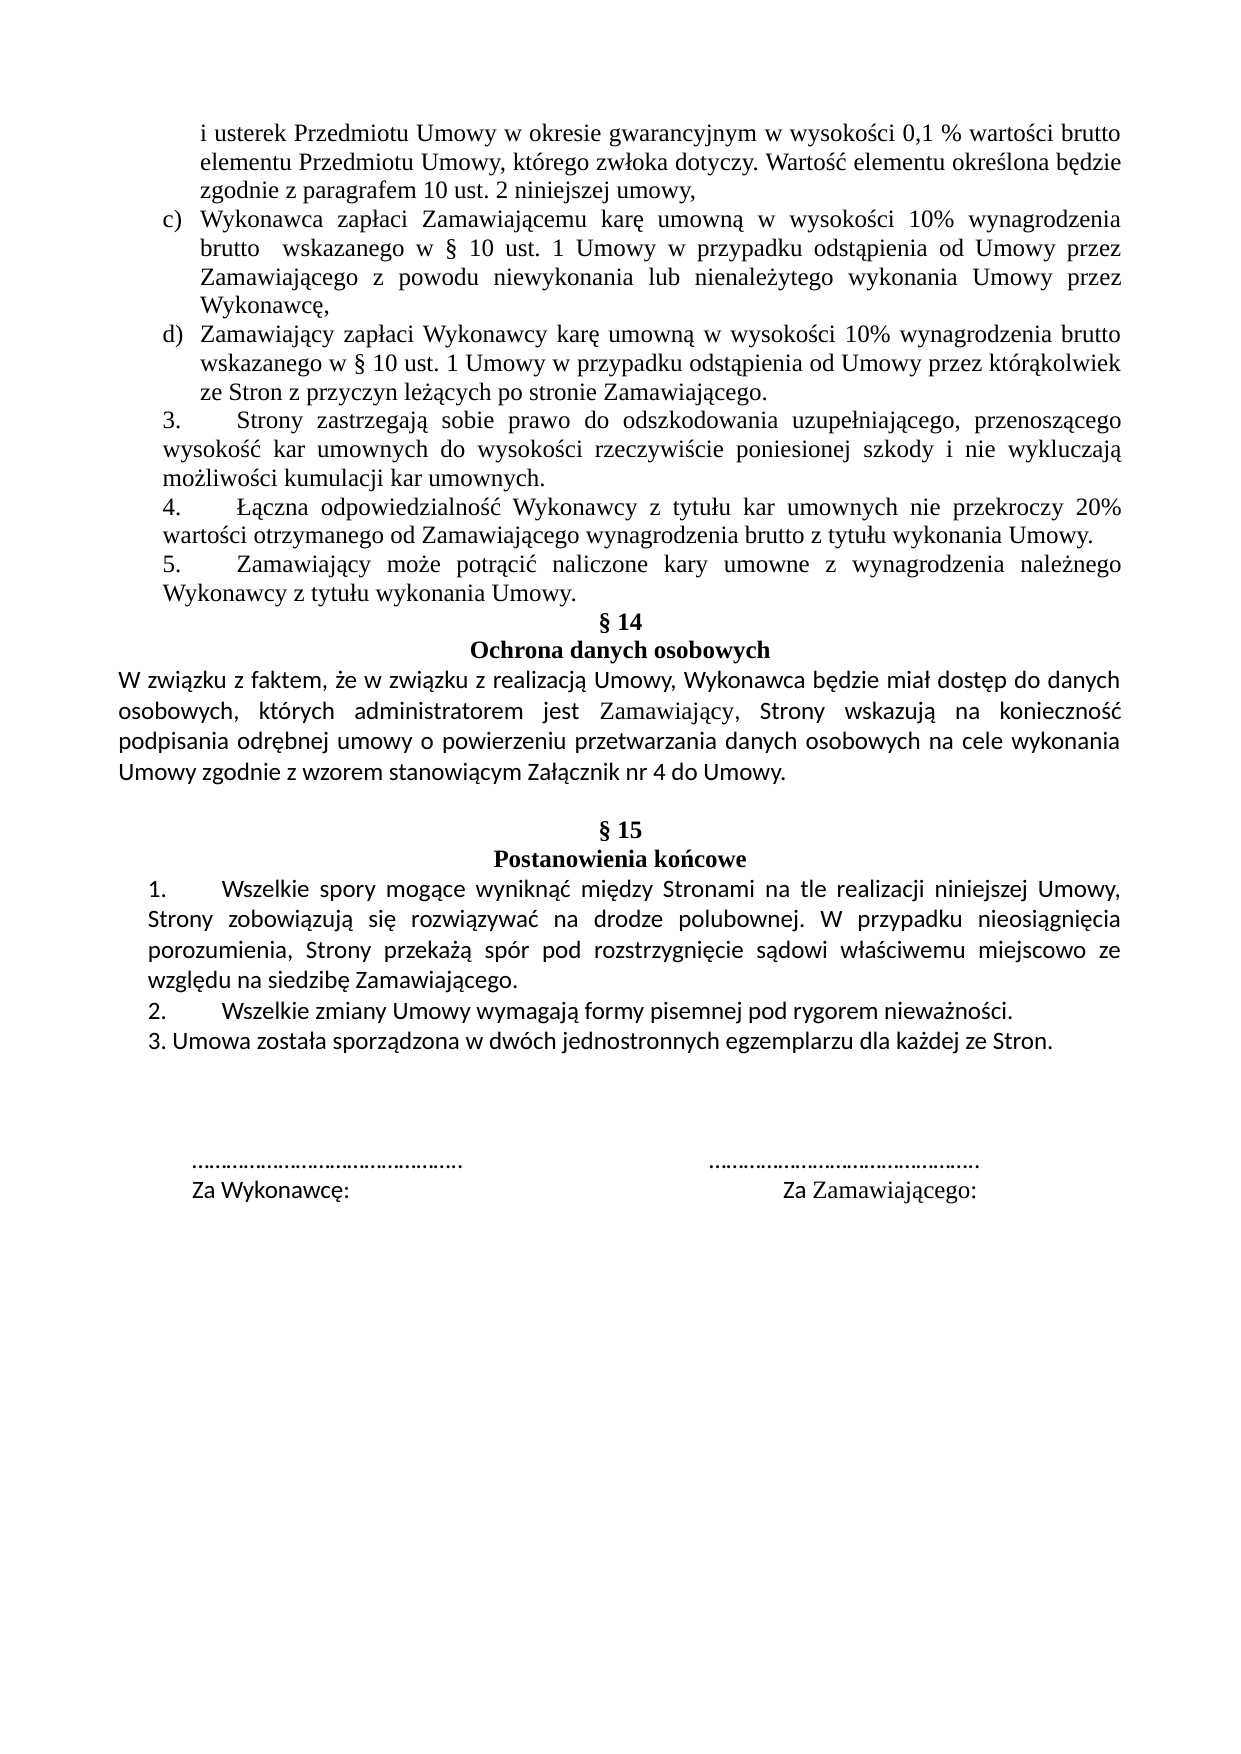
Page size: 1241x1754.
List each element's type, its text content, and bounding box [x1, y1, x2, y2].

list Zamawiający może potrącić naliczone kary umowne z wynagrodzenia należnego Wykonawcy z tytułu wykonania Umowy. [162, 549, 1122, 607]
list Strony zastrzegają sobie prawo do odszkodowania uzupełniającego, przenoszącego wysokość kar umownych do wysokości rzeczywiście poniesionej szkody i nie wykluczają możliwości kumulacji kar umownych. [162, 406, 1122, 492]
list Wszelkie zmiany Umowy wymagają formy pisemnej pod rygorem nieważności. [148, 995, 1122, 1025]
text Postanowienia końcowe [118, 844, 1122, 873]
text Za Wykonawcę: Za Zamawiającego: [118, 1174, 1122, 1205]
list Wykonawca zapłaci Zamawiającemu karę umowną w wysokości 10% wynagrodzenia brutto wskazanego w § 10 ust. 1 Umowy w przypadku odstąpienia od Umowy przez Zamawiającego z powodu niewykonania lub nienależytego wykonania Umowy przez Wykonawcę, [162, 204, 1122, 319]
text § 15 [118, 815, 1122, 844]
list Zamawiający zapłaci Wykonawcy karę umowną w wysokości 10% wynagrodzenia brutto wskazanego w § 10 ust. 1 Umowy w przypadku odstąpienia od Umowy przez którąkolwiek ze Stron z przyczyn leżących po stronie Zamawiającego. [162, 319, 1122, 406]
list 3. Umowa została sporządzona w dwóch jednostronnych egzemplarzu dla każdej ze Stron. [148, 1025, 1122, 1056]
text ……………………………………….. ……………………………………….. [118, 1144, 1122, 1174]
list i usterek Przedmiotu Umowy w okresie gwarancyjnym w wysokości 0,1 % wartości brutto elementu Przedmiotu Umowy, którego zwłoka dotyczy. Wartość elementu określona będzie zgodnie z paragrafem 10 ust. 2 niniejszej umowy, [162, 118, 1122, 204]
text W związku z faktem, że w związku z realizacją Umowy, Wykonawca będzie miał dostęp do danych osobowych, których administratorem jest Zamawiający, Strony wskazują na konieczność podpisania odrębnej umowy o powierzeniu przetwarzania danych osobowych na cele wykonania Umowy zgodnie z wzorem stanowiącym Załącznik nr 4 do Umowy. [118, 664, 1122, 786]
text § 14 [118, 607, 1122, 636]
list Łączna odpowiedzialność Wykonawcy z tytułu kar umownych nie przekroczy 20% wartości otrzymanego od Zamawiającego wynagrodzenia brutto z tytułu wykonania Umowy. [162, 492, 1122, 549]
text Ochrona danych osobowych [118, 636, 1122, 664]
list Wszelkie spory mogące wyniknąć między Stronami na tle realizacji niniejszej Umowy, Strony zobowiązują się rozwiązywać na drodze polubownej. W przypadku nieosiągnięcia porozumienia, Strony przekażą spór pod rozstrzygnięcie sądowi właściwemu miejscowo ze względu na siedzibę Zamawiającego. [148, 873, 1122, 995]
